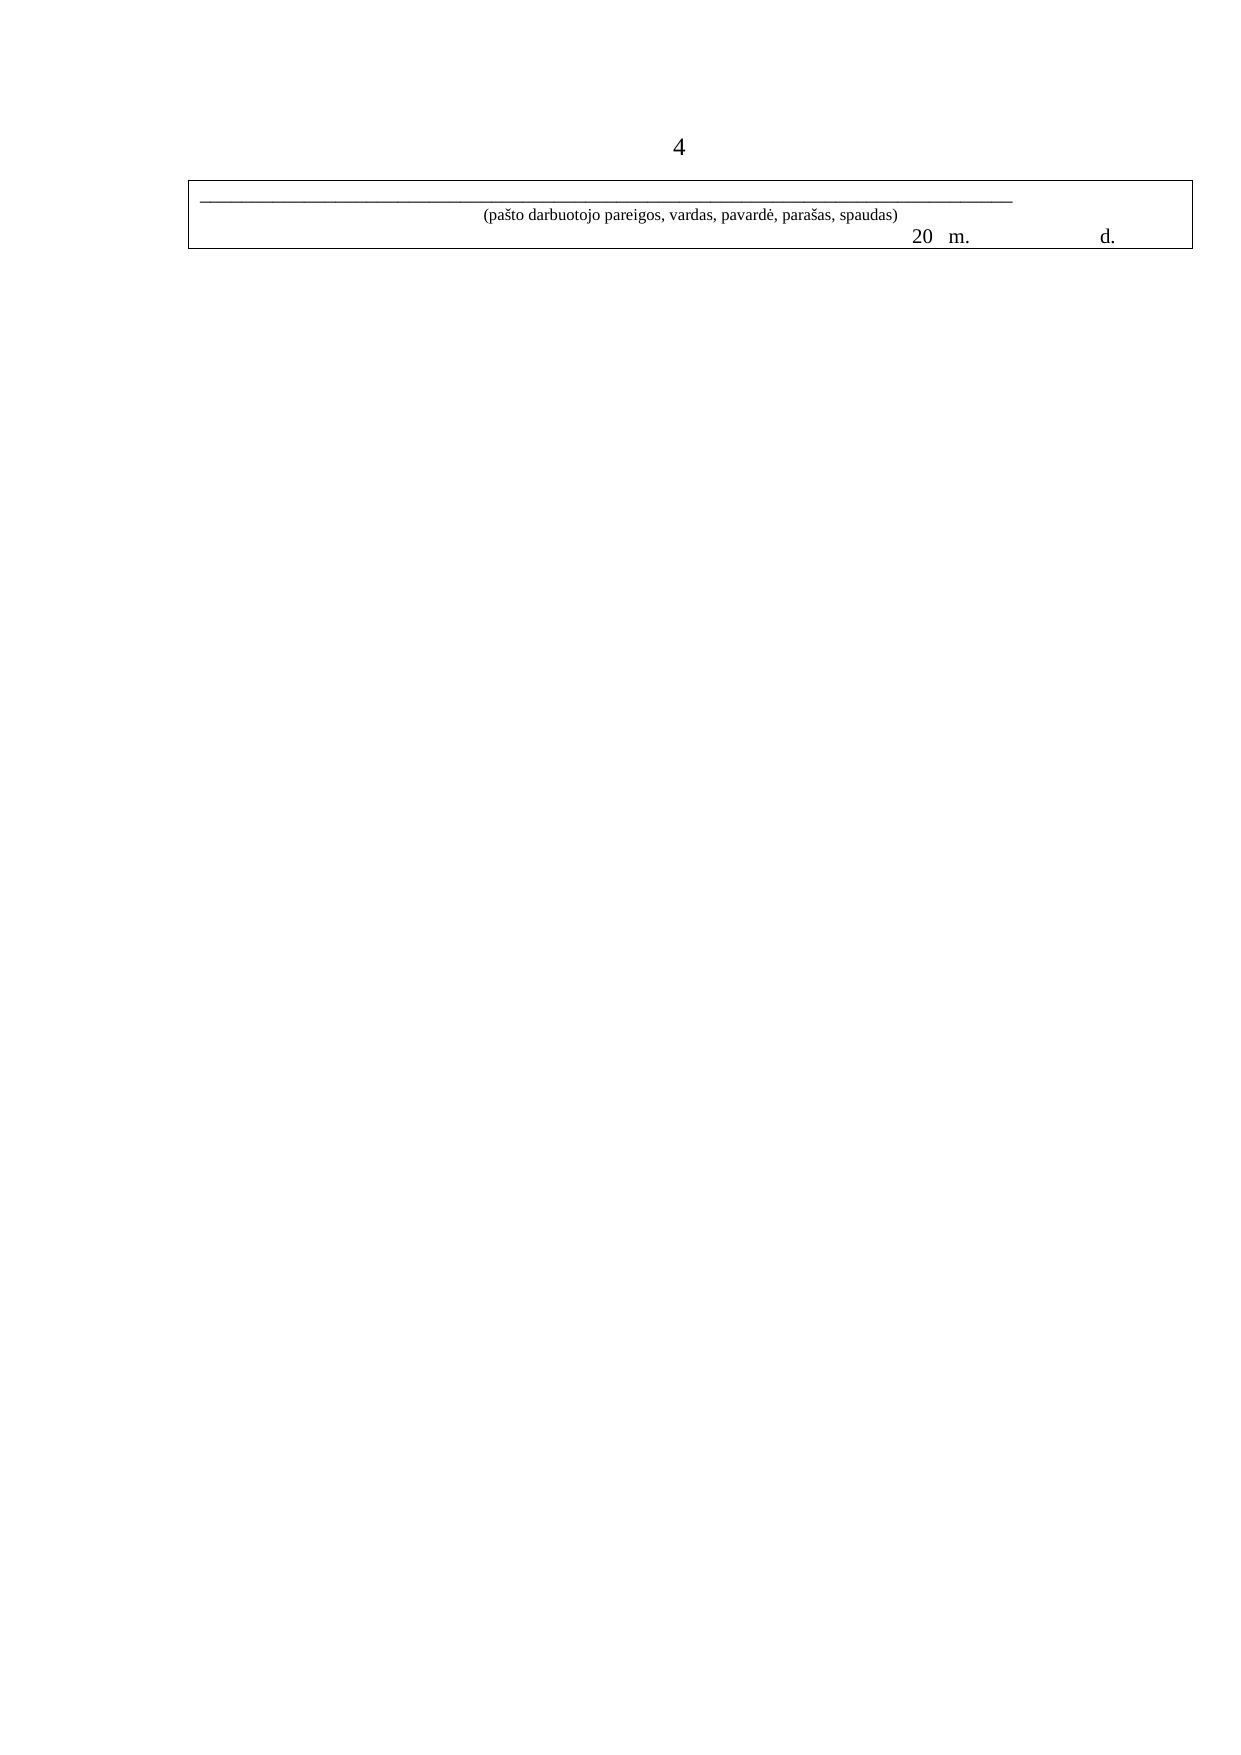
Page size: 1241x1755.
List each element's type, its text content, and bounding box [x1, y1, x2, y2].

table_cell ______________________________________________________________________________ (pašto darbuotojo pareigos, vardas, pavardė, parašas, spaudas) 20 m. d. [189, 181, 1192, 248]
